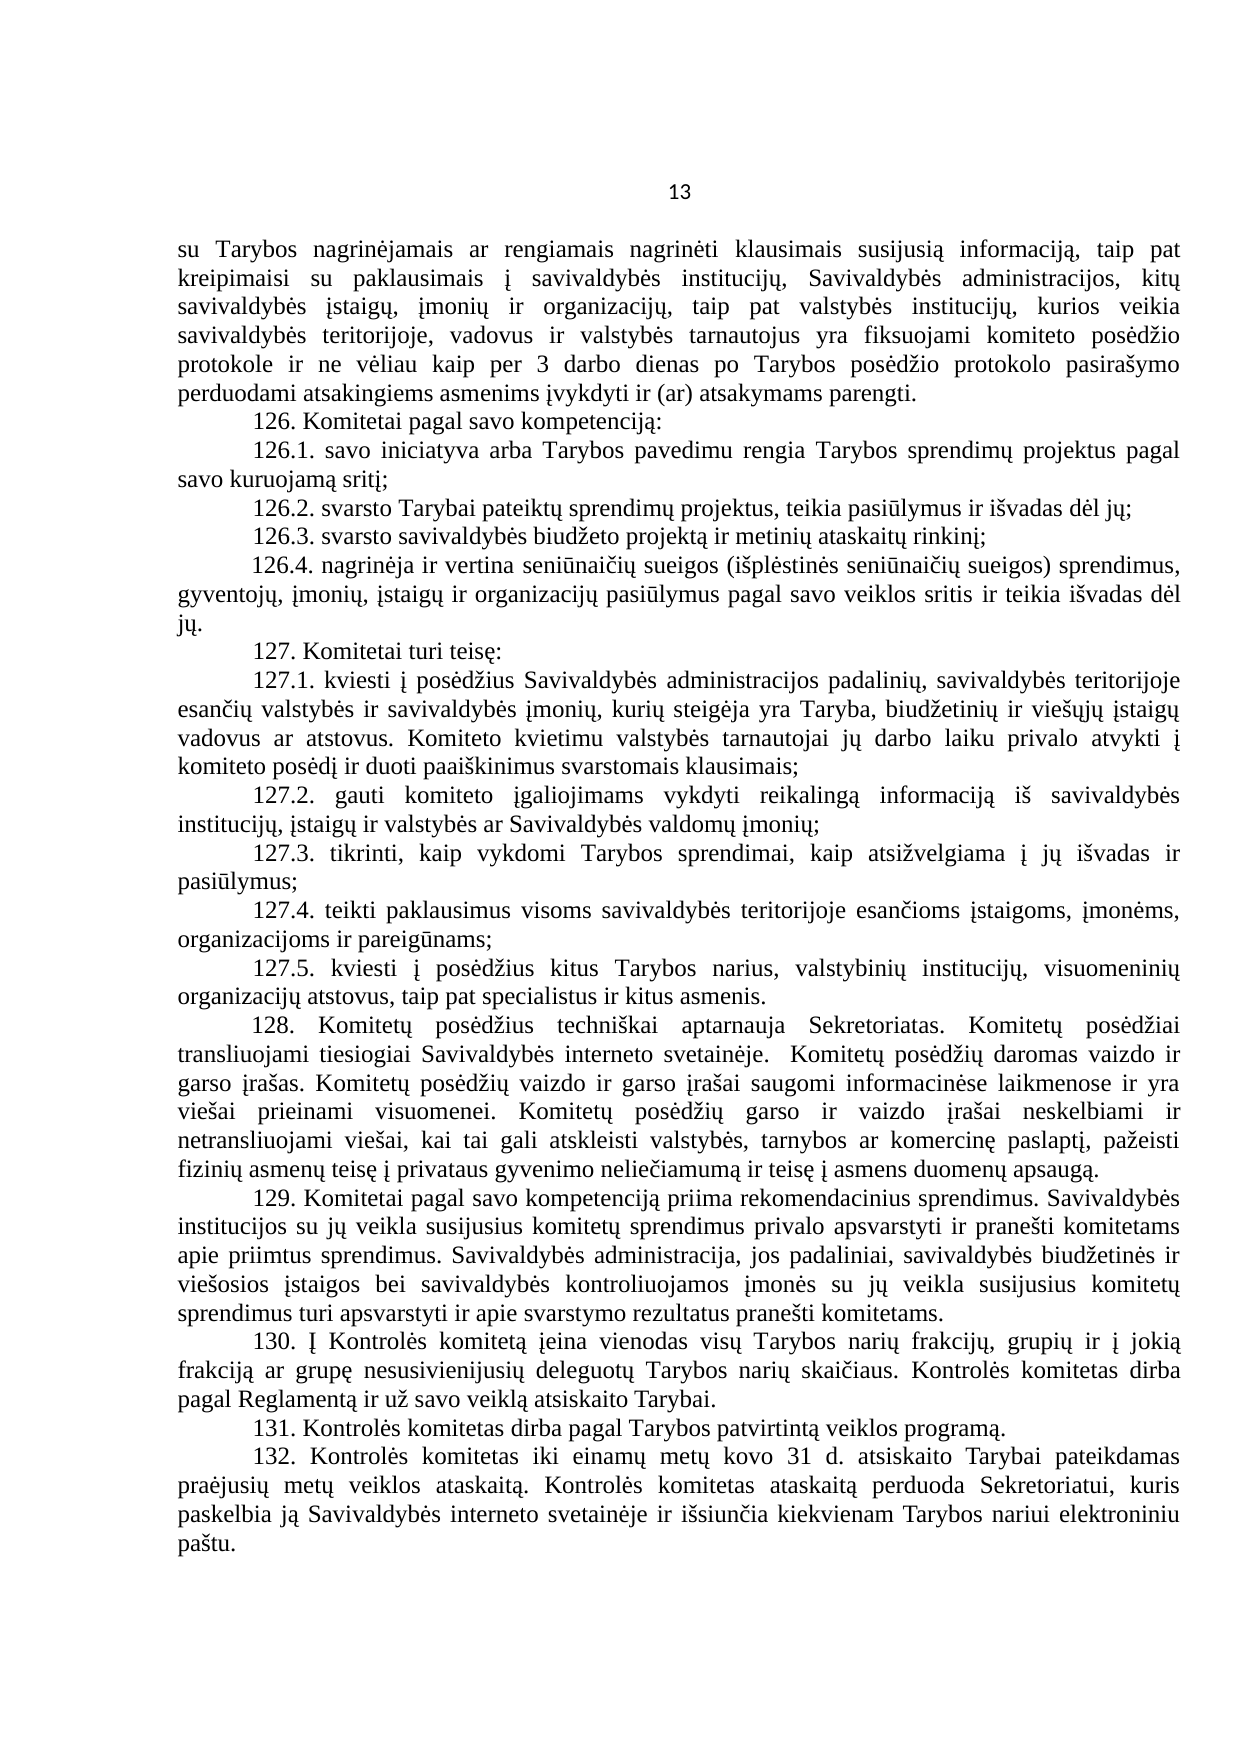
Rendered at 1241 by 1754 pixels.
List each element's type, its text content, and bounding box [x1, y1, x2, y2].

text 127.4. teikti paklausimus visoms savivaldybės teritorijoje esančioms įstaigoms, įmonėms, organizacijoms ir pareigūnams; [177, 895, 1181, 953]
text 127.2. gauti komiteto įgaliojimams vykdyti reikalingą informaciją iš savivaldybės institucijų, įstaigų ir valstybės ar Savivaldybės valdomų įmonių; [177, 780, 1181, 838]
text 127.5. kviesti į posėdžius kitus Tarybos narius, valstybinių institucijų, visuomeninių organizacijų atstovus, taip pat specialistus ir kitus asmenis. [177, 953, 1181, 1010]
text 129. Komitetai pagal savo kompetenciją priima rekomendacinius sprendimus. Savivaldybės institucijos su jų veikla susijusius komitetų sprendimus privalo apsvarstyti ir pranešti komitetams apie priimtus sprendimus. Savivaldybės administracija, jos padaliniai, savivaldybės biudžetinės ir viešosios įstaigos bei savivaldybės kontroliuojamos įmonės su jų veikla susijusius komitetų sprendimus turi apsvarstyti ir apie svarstymo rezultatus pranešti komitetams. [177, 1183, 1181, 1326]
text 130. Į Kontrolės komitetą įeina vienodas visų Tarybos narių frakcijų, grupių ir į jokią frakciją ar grupę nesusivienijusių deleguotų Tarybos narių skaičiaus. Kontrolės komitetas dirba pagal Reglamentą ir už savo veiklą atsiskaito Tarybai. [177, 1326, 1181, 1413]
text 126.1. savo iniciatyva arba Tarybos pavedimu rengia Tarybos sprendimų projektus pagal savo kuruojamą sritį; [177, 435, 1181, 493]
text 126.3. svarsto savivaldybės biudžeto projektą ir metinių ataskaitų rinkinį; [177, 521, 1181, 550]
text 127.1. kviesti į posėdžius Savivaldybės administracijos padalinių, savivaldybės teritorijoje esančių valstybės ir savivaldybės įmonių, kurių steigėja yra Taryba, biudžetinių ir viešųjų įstaigų vadovus ar atstovus. Komiteto kvietimu valstybės tarnautojai jų darbo laiku privalo atvykti į komiteto posėdį ir duoti paaiškinimus svarstomais klausimais; [177, 665, 1181, 780]
text 127.3. tikrinti, kaip vykdomi Tarybos sprendimai, kaip atsižvelgiama į jų išvadas ir pasiūlymus; [177, 838, 1181, 895]
text su Tarybos nagrinėjamais ar rengiamais nagrinėti klausimais susijusią informaciją, taip pat kreipimaisi su paklausimais į savivaldybės institucijų, Savivaldybės administracijos, kitų savivaldybės įstaigų, įmonių ir organizacijų, taip pat valstybės institucijų, kurios veikia savivaldybės teritorijoje, vadovus ir valstybės tarnautojus yra fiksuojami komiteto posėdžio protokole ir ne vėliau kaip per 3 darbo dienas po Tarybos posėdžio protokolo pasirašymo perduodami atsakingiems asmenims įvykdyti ir (ar) atsakymams parengti. [177, 234, 1181, 406]
text 126.4. nagrinėja ir vertina seniūnaičių sueigos (išplėstinės seniūnaičių sueigos) sprendimus, gyventojų, įmonių, įstaigų ir organizacijų pasiūlymus pagal savo veiklos sritis ir teikia išvadas dėl jų. [177, 550, 1181, 636]
text 126.2. svarsto Tarybai pateiktų sprendimų projektus, teikia pasiūlymus ir išvadas dėl jų; [177, 493, 1181, 521]
text 132. Kontrolės komitetas iki einamų metų kovo 31 d. atsiskaito Tarybai pateikdamas praėjusių metų veiklos ataskaitą. Kontrolės komitetas ataskaitą perduoda Sekretoriatui, kuris paskelbia ją Savivaldybės interneto svetainėje ir išsiunčia kiekvienam Tarybos nariui elektroniniu paštu. [177, 1441, 1181, 1556]
text 128. Komitetų posėdžius techniškai aptarnauja Sekretoriatas. Komitetų posėdžiai transliuojami tiesiogiai Savivaldybės interneto svetainėje. Komitetų posėdžių daromas vaizdo ir garso įrašas. Komitetų posėdžių vaizdo ir garso įrašai saugomi informacinėse laikmenose ir yra viešai prieinami visuomenei. Komitetų posėdžių garso ir vaizdo įrašai neskelbiami ir netransliuojami viešai, kai tai gali atskleisti valstybės, tarnybos ar komercinę paslaptį, pažeisti fizinių asmenų teisę į privataus gyvenimo neliečiamumą ir teisę į asmens duomenų apsaugą. [177, 1010, 1181, 1183]
text 126. Komitetai pagal savo kompetenciją: [177, 406, 1181, 435]
text 131. Kontrolės komitetas dirba pagal Tarybos patvirtintą veiklos programą. [177, 1413, 1181, 1441]
text 127. Komitetai turi teisę: [177, 636, 1181, 665]
